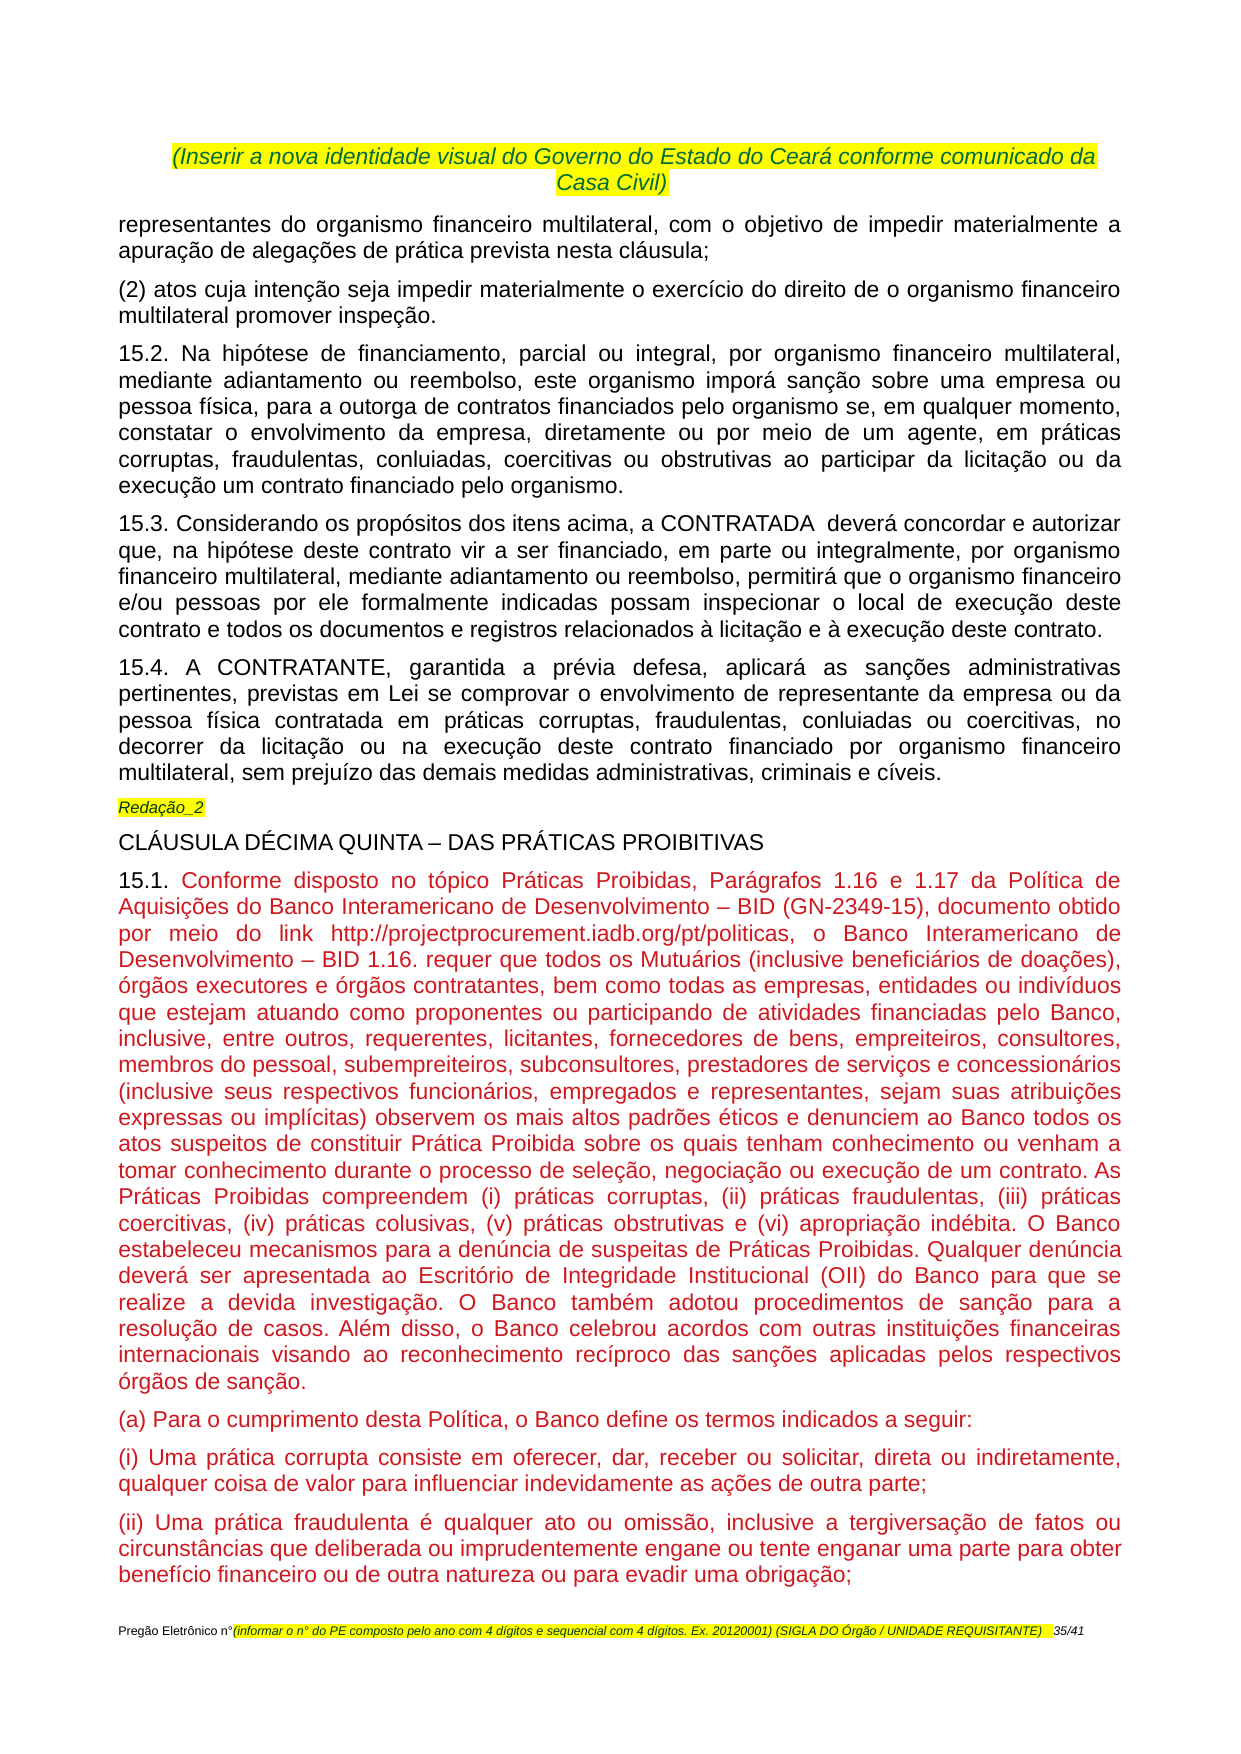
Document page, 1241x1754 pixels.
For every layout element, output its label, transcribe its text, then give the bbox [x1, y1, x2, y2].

text (a) Para o cumprimento desta Política, o Banco define os termos indicados a seguir: [118, 1406, 1122, 1432]
text 15.2. Na hipótese de financiamento, parcial ou integral, por organismo financeiro multilateral, mediante adiantamento ou reembolso, este organismo imporá sanção sobre uma empresa ou pessoa física, para a outorga de contratos financiados pelo organismo se, em qualquer momento, constatar o envolvimento da empresa, diretamente ou por meio de um agente, em práticas corruptas, fraudulentas, conluiadas, coercitivas ou obstrutivas ao participar da licitação ou da execução um contrato financiado pelo organismo. [118, 340, 1122, 498]
text CLÁUSULA DÉCIMA QUINTA – DAS PRÁTICAS PROIBITIVAS [118, 829, 1122, 855]
text Redação_2 [118, 798, 1123, 817]
text representantes do organismo financeiro multilateral, com o objetivo de impedir materialmente a apuração de alegações de prática prevista nesta cláusula; [118, 211, 1122, 264]
text 15.3. Considerando os propósitos dos itens acima, a CONTRATADA deverá concordar e autorizar que, na hipótese deste contrato vir a ser financiado, em parte ou integralmente, por organismo financeiro multilateral, mediante adiantamento ou reembolso, permitirá que o organismo financeiro e/ou pessoas por ele formalmente indicadas possam inspecionar o local de execução deste contrato e todos os documentos e registros relacionados à licitação e à execução deste contrato. [118, 510, 1122, 642]
text 15.1. Conforme disposto no tópico Práticas Proibidas, Parágrafos 1.16 e 1.17 da Política de Aquisições do Banco Interamericano de Desenvolvimento – BID (GN-2349-15), documento obtido por meio do link http://projectprocurement.iadb.org/pt/politicas, o Banco Interamericano de Desenvolvimento – BID 1.16. requer que todos os Mutuários (inclusive beneficiários de doações), órgãos executores e órgãos contratantes, bem como todas as empresas, entidades ou indivíduos que estejam atuando como proponentes ou participando de atividades financiadas pelo Banco, inclusive, entre outros, requerentes, licitantes, fornecedores de bens, empreiteiros, consultores, membros do pessoal, subempreiteiros, subconsultores, prestadores de serviços e concessionários (inclusive seus respectivos funcionários, empregados e representantes, sejam suas atribuições expressas ou implícitas) observem os mais altos padrões éticos e denunciem ao Banco todos os atos suspeitos de constituir Prática Proibida sobre os quais tenham conhecimento ou venham a tomar conhecimento durante o processo de seleção, negociação ou execução de um contrato. As Práticas Proibidas compreendem (i) práticas corruptas, (ii) práticas fraudulentas, (iii) práticas coercitivas, (iv) práticas colusivas, (v) práticas obstrutivas e (vi) apropriação indébita. O Banco estabeleceu mecanismos para a denúncia de suspeitas de Práticas Proibidas. Qualquer denúncia deverá ser apresentada ao Escritório de Integridade Institucional (OII) do Banco para que se realize a devida investigação. O Banco também adotou procedimentos de sanção para a resolução de casos. Além disso, o Banco celebrou acordos com outras instituições financeiras internacionais visando ao reconhecimento recíproco das sanções aplicadas pelos respectivos órgãos de sanção. [118, 867, 1122, 1394]
text 15.4. A CONTRATANTE, garantida a prévia defesa, aplicará as sanções administrativas pertinentes, previstas em Lei se comprovar o envolvimento de representante da empresa ou da pessoa física contratada em práticas corruptas, fraudulentas, conluiadas ou coercitivas, no decorrer da licitação ou na execução deste contrato financiado por organismo financeiro multilateral, sem prejuízo das demais medidas administrativas, criminais e cíveis. [118, 654, 1122, 786]
text (i) Uma prática corrupta consiste em oferecer, dar, receber ou solicitar, direta ou indiretamente, qualquer coisa de valor para influenciar indevidamente as ações de outra parte; [118, 1444, 1122, 1497]
text (2) atos cuja intenção seja impedir materialmente o exercício do direito de o organismo financeiro multilateral promover inspeção. [118, 276, 1122, 328]
text (ii) Uma prática fraudulenta é qualquer ato ou omissão, inclusive a tergiversação de fatos ou circunstâncias que deliberada ou imprudentemente engane ou tente enganar uma parte para obter benefício financeiro ou de outra natureza ou para evadir uma obrigação; [118, 1509, 1122, 1588]
